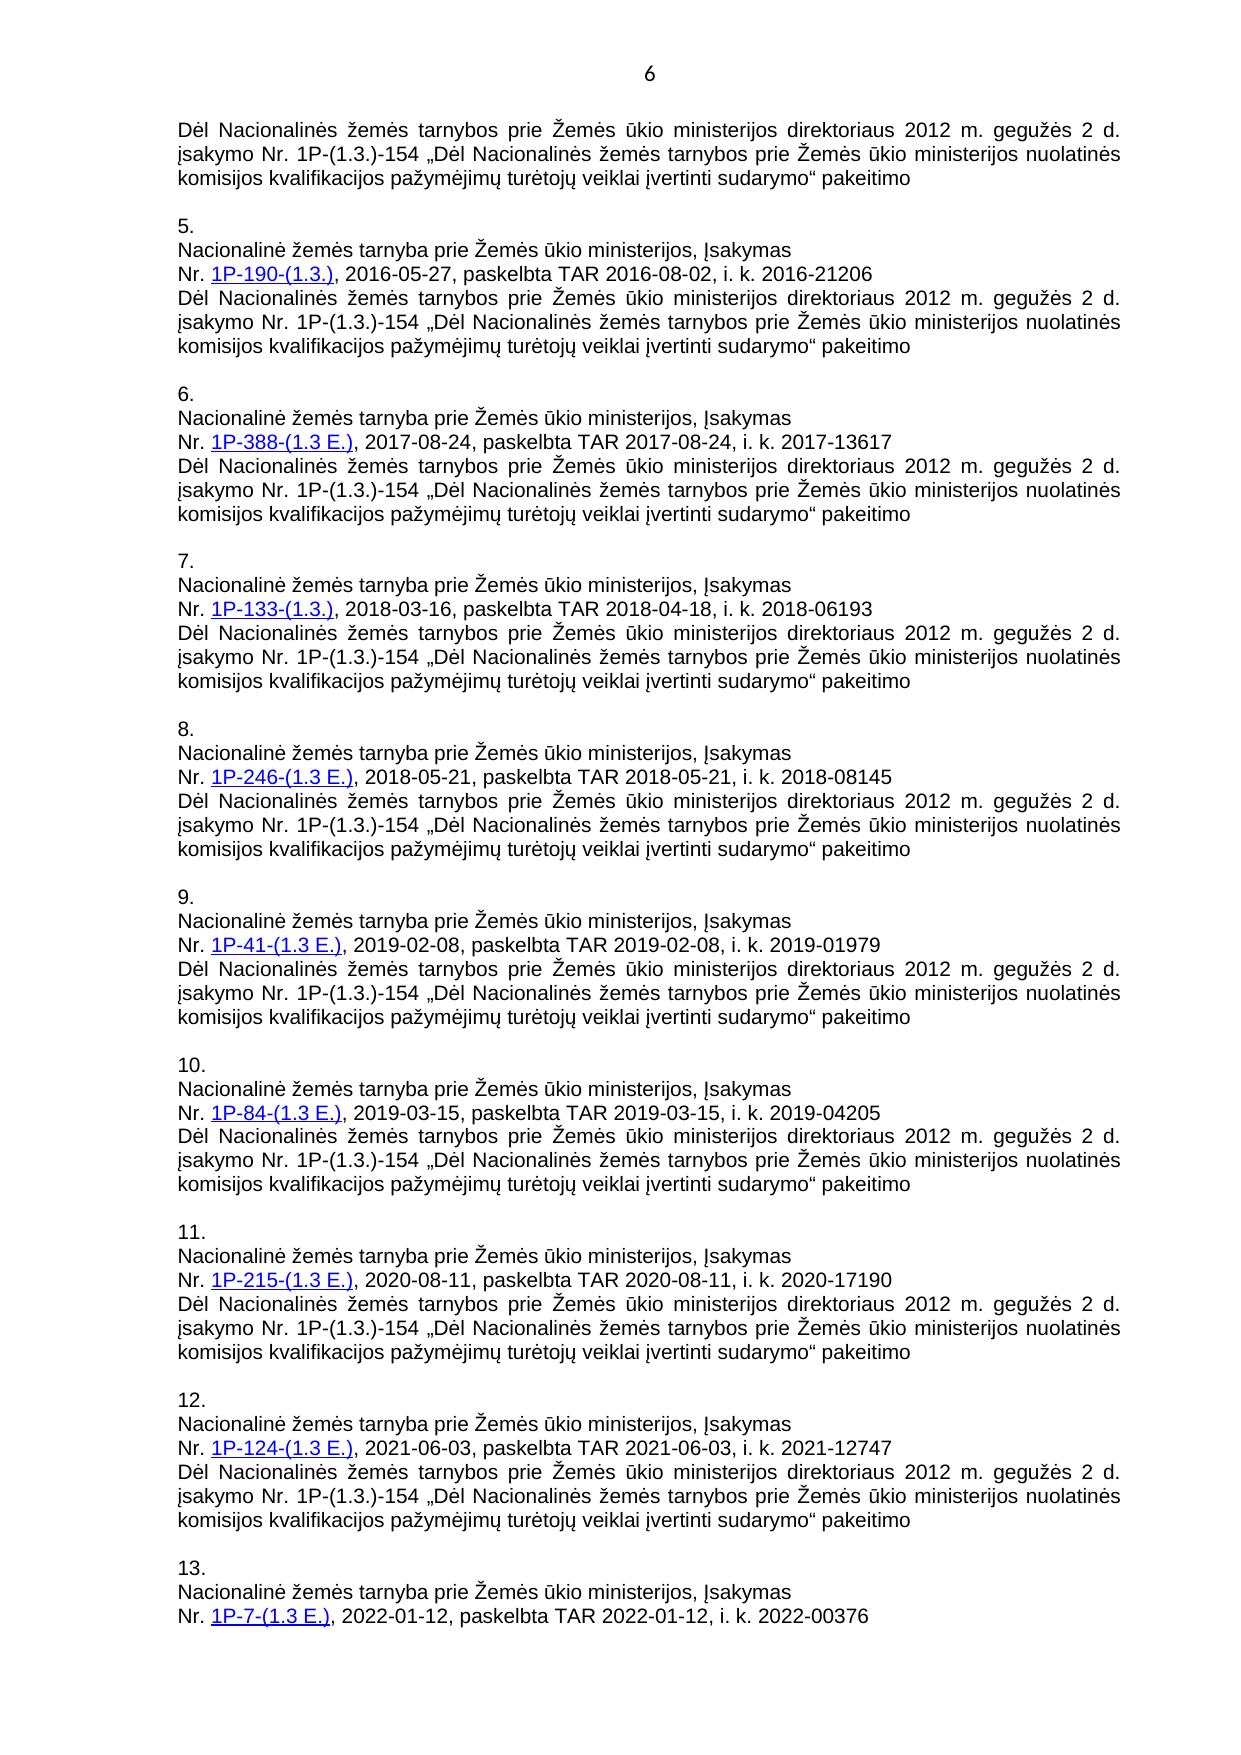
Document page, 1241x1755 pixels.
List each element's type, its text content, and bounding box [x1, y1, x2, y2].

text Nr. 1P-215-(1.3 E.), 2020-08-11, paskelbta TAR 2020-08-11, i. k. 2020-17190 [177, 1268, 1122, 1292]
text 5. [177, 214, 1122, 238]
text Nr. 1P-388-(1.3 E.), 2017-08-24, paskelbta TAR 2017-08-24, i. k. 2017-13617 [177, 429, 1122, 453]
text Nacionalinė žemės tarnyba prie Žemės ūkio ministerijos, Įsakymas [177, 741, 1122, 765]
text Dėl Nacionalinės žemės tarnybos prie Žemės ūkio ministerijos direktoriaus 2012 m. gegužės 2 d. įsakymo Nr. 1P-(1.3.)-154 „Dėl Nacionalinės žemės tarnybos prie Žemės ūkio ministerijos nuolatinės komisijos kvalifikacijos pažymėjimų turėtojų veiklai įvertinti sudarymo“ pakeitimo [177, 1292, 1122, 1364]
text Nr. 1P-190-(1.3.), 2016-05-27, paskelbta TAR 2016-08-02, i. k. 2016-21206 [177, 262, 1122, 286]
text Nacionalinė žemės tarnyba prie Žemės ūkio ministerijos, Įsakymas [177, 238, 1122, 262]
text 7. [177, 549, 1122, 573]
text Nr. 1P-246-(1.3 E.), 2018-05-21, paskelbta TAR 2018-05-21, i. k. 2018-08145 [177, 765, 1122, 789]
text Nr. 1P-124-(1.3 E.), 2021-06-03, paskelbta TAR 2021-06-03, i. k. 2021-12747 [177, 1436, 1122, 1460]
text Dėl Nacionalinės žemės tarnybos prie Žemės ūkio ministerijos direktoriaus 2012 m. gegužės 2 d. įsakymo Nr. 1P-(1.3.)-154 „Dėl Nacionalinės žemės tarnybos prie Žemės ūkio ministerijos nuolatinės komisijos kvalifikacijos pažymėjimų turėtojų veiklai įvertinti sudarymo“ pakeitimo [177, 286, 1122, 358]
text Dėl Nacionalinės žemės tarnybos prie Žemės ūkio ministerijos direktoriaus 2012 m. gegužės 2 d. įsakymo Nr. 1P-(1.3.)-154 „Dėl Nacionalinės žemės tarnybos prie Žemės ūkio ministerijos nuolatinės komisijos kvalifikacijos pažymėjimų turėtojų veiklai įvertinti sudarymo“ pakeitimo [177, 453, 1122, 525]
text Nacionalinė žemės tarnyba prie Žemės ūkio ministerijos, Įsakymas [177, 1244, 1122, 1268]
text Nacionalinė žemės tarnyba prie Žemės ūkio ministerijos, Įsakymas [177, 573, 1122, 597]
text Dėl Nacionalinės žemės tarnybos prie Žemės ūkio ministerijos direktoriaus 2012 m. gegužės 2 d. įsakymo Nr. 1P-(1.3.)-154 „Dėl Nacionalinės žemės tarnybos prie Žemės ūkio ministerijos nuolatinės komisijos kvalifikacijos pažymėjimų turėtojų veiklai įvertinti sudarymo“ pakeitimo [177, 1124, 1122, 1196]
text Dėl Nacionalinės žemės tarnybos prie Žemės ūkio ministerijos direktoriaus 2012 m. gegužės 2 d. įsakymo Nr. 1P-(1.3.)-154 „Dėl Nacionalinės žemės tarnybos prie Žemės ūkio ministerijos nuolatinės komisijos kvalifikacijos pažymėjimų turėtojų veiklai įvertinti sudarymo“ pakeitimo [177, 957, 1122, 1028]
text Dėl Nacionalinės žemės tarnybos prie Žemės ūkio ministerijos direktoriaus 2012 m. gegužės 2 d. įsakymo Nr. 1P-(1.3.)-154 „Dėl Nacionalinės žemės tarnybos prie Žemės ūkio ministerijos nuolatinės komisijos kvalifikacijos pažymėjimų turėtojų veiklai įvertinti sudarymo“ pakeitimo [177, 118, 1122, 190]
text Nacionalinė žemės tarnyba prie Žemės ūkio ministerijos, Įsakymas [177, 909, 1122, 933]
text 8. [177, 717, 1122, 741]
text Nacionalinė žemės tarnyba prie Žemės ūkio ministerijos, Įsakymas [177, 1579, 1122, 1603]
text Dėl Nacionalinės žemės tarnybos prie Žemės ūkio ministerijos direktoriaus 2012 m. gegužės 2 d. įsakymo Nr. 1P-(1.3.)-154 „Dėl Nacionalinės žemės tarnybos prie Žemės ūkio ministerijos nuolatinės komisijos kvalifikacijos pažymėjimų turėtojų veiklai įvertinti sudarymo“ pakeitimo [177, 1460, 1122, 1532]
text 6. [177, 382, 1122, 406]
text 9. [177, 885, 1122, 909]
text Nr. 1P-133-(1.3.), 2018-03-16, paskelbta TAR 2018-04-18, i. k. 2018-06193 [177, 597, 1122, 621]
text 13. [177, 1556, 1122, 1579]
text Nacionalinė žemės tarnyba prie Žemės ūkio ministerijos, Įsakymas [177, 406, 1122, 429]
text Nr. 1P-41-(1.3 E.), 2019-02-08, paskelbta TAR 2019-02-08, i. k. 2019-01979 [177, 933, 1122, 957]
text Dėl Nacionalinės žemės tarnybos prie Žemės ūkio ministerijos direktoriaus 2012 m. gegužės 2 d. įsakymo Nr. 1P-(1.3.)-154 „Dėl Nacionalinės žemės tarnybos prie Žemės ūkio ministerijos nuolatinės komisijos kvalifikacijos pažymėjimų turėtojų veiklai įvertinti sudarymo“ pakeitimo [177, 789, 1122, 861]
text Nacionalinė žemės tarnyba prie Žemės ūkio ministerijos, Įsakymas [177, 1076, 1122, 1100]
text 11. [177, 1220, 1122, 1244]
text Nr. 1P-84-(1.3 E.), 2019-03-15, paskelbta TAR 2019-03-15, i. k. 2019-04205 [177, 1100, 1122, 1124]
text Dėl Nacionalinės žemės tarnybos prie Žemės ūkio ministerijos direktoriaus 2012 m. gegužės 2 d. įsakymo Nr. 1P-(1.3.)-154 „Dėl Nacionalinės žemės tarnybos prie Žemės ūkio ministerijos nuolatinės komisijos kvalifikacijos pažymėjimų turėtojų veiklai įvertinti sudarymo“ pakeitimo [177, 621, 1122, 693]
text 10. [177, 1052, 1122, 1076]
text 12. [177, 1388, 1122, 1412]
text Nacionalinė žemės tarnyba prie Žemės ūkio ministerijos, Įsakymas [177, 1412, 1122, 1436]
text Nr. 1P-7-(1.3 E.), 2022-01-12, paskelbta TAR 2022-01-12, i. k. 2022-00376 [177, 1603, 1122, 1627]
